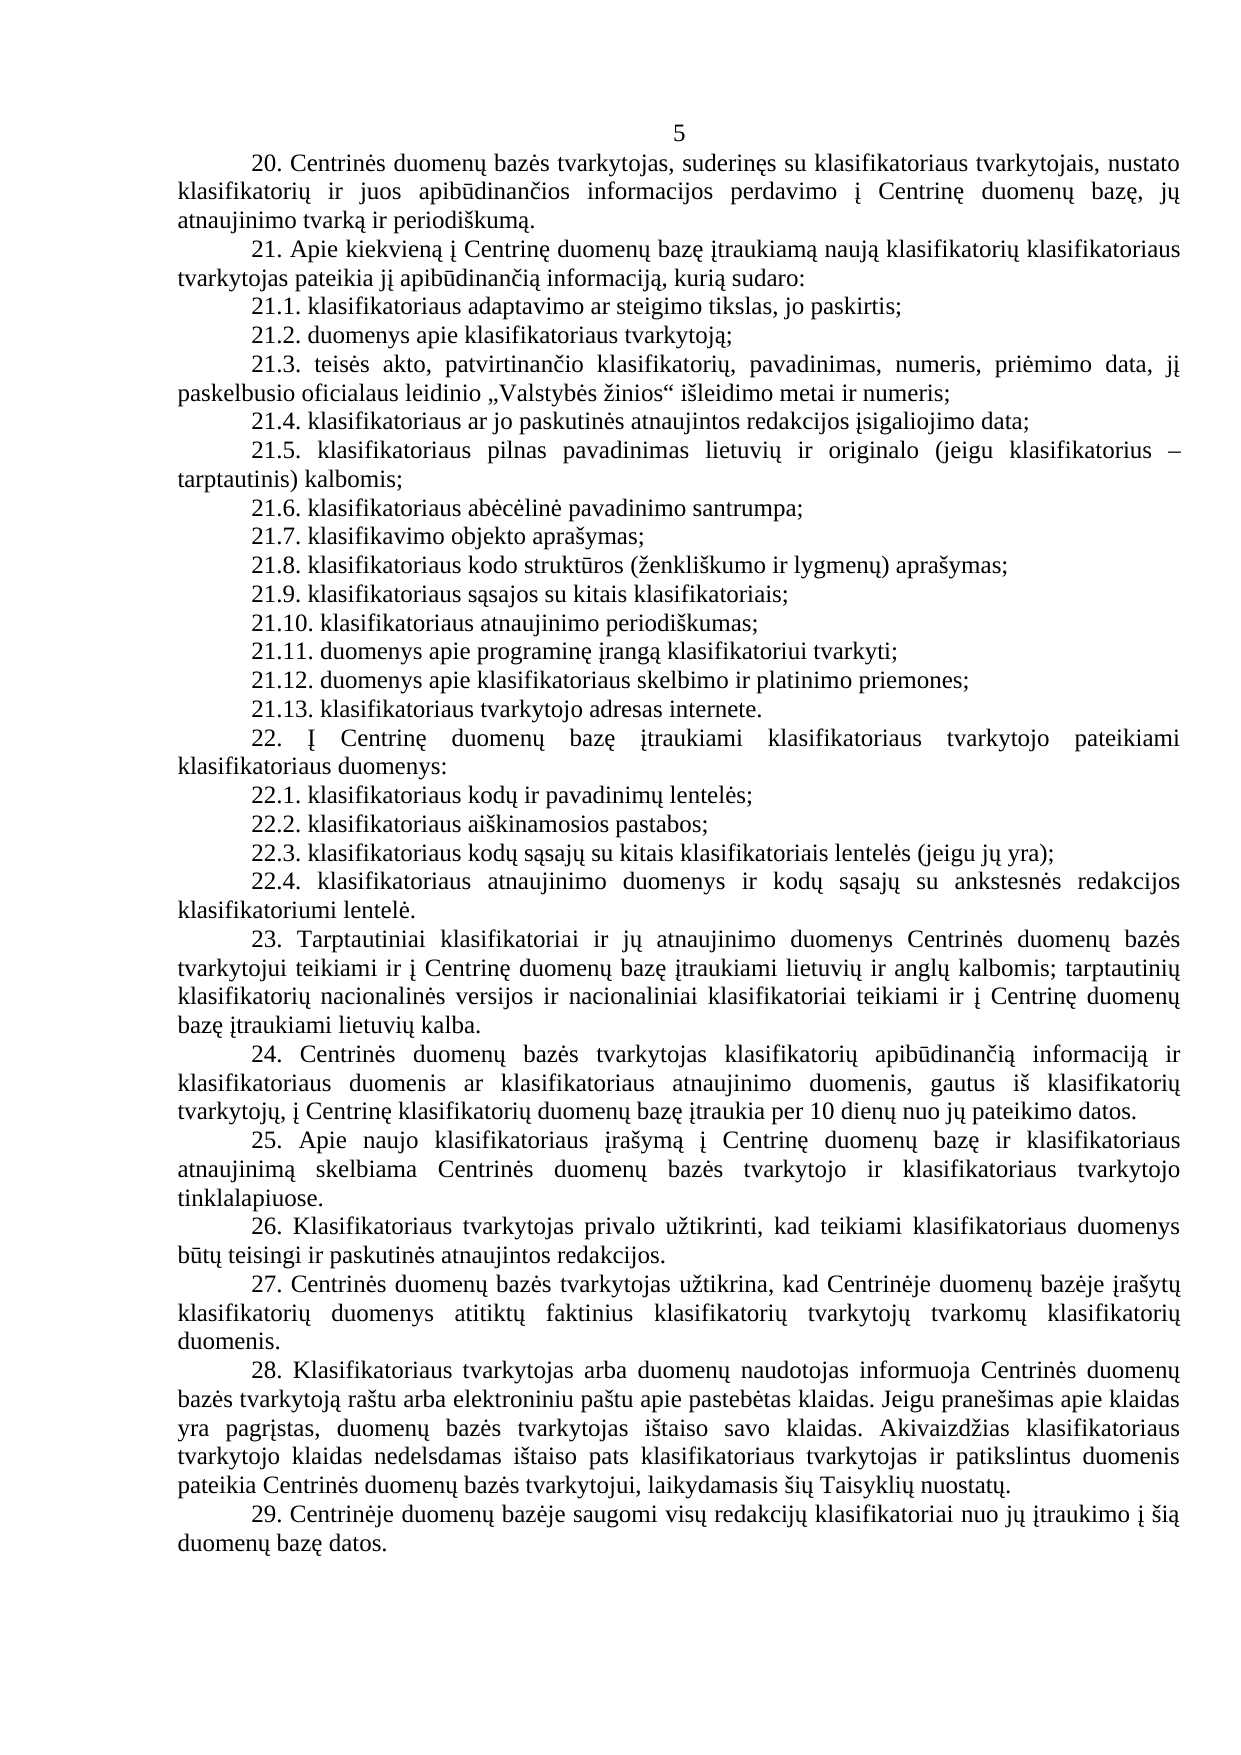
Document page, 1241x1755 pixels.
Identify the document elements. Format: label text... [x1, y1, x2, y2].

text 21.12. duomenys apie klasifikatoriaus skelbimo ir platinimo priemones; [177, 665, 1181, 694]
text 22.2. klasifikatoriaus aiškinamosios pastabos; [177, 809, 1181, 838]
text 21.11. duomenys apie programinę įrangą klasifikatoriui tvarkyti; [177, 636, 1181, 665]
text 21.9. klasifikatoriaus sąsajos su kitais klasifikatoriais; [177, 579, 1181, 608]
text 29. Centrinėje duomenų bazėje saugomi visų redakcijų klasifikatoriai nuo jų įtraukimo į šią duomenų bazę datos. [177, 1499, 1181, 1556]
text 22. Į Centrinę duomenų bazę įtraukiami klasifikatoriaus tvarkytojo pateikiami klasifikatoriaus duomenys: [177, 723, 1181, 780]
text 21.13. klasifikatoriaus tvarkytojo adresas internete. [177, 694, 1181, 723]
text 21.4. klasifikatoriaus ar jo paskutinės atnaujintos redakcijos įsigaliojimo data; [177, 406, 1181, 435]
text 21.8. klasifikatoriaus kodo struktūros (ženkliškumo ir lygmenų) aprašymas; [177, 550, 1181, 579]
text 21.10. klasifikatoriaus atnaujinimo periodiškumas; [177, 608, 1181, 636]
text 27. Centrinės duomenų bazės tvarkytojas užtikrina, kad Centrinėje duomenų bazėje įrašytų klasifikatorių duomenys atitiktų faktinius klasifikatorių tvarkytojų tvarkomų klasifikatorių duomenis. [177, 1269, 1181, 1355]
text 21.5. klasifikatoriaus pilnas pavadinimas lietuvių ir originalo (jeigu klasifikatorius – tarptautinis) kalbomis; [177, 435, 1181, 493]
text 25. Apie naujo klasifikatoriaus įrašymą į Centrinę duomenų bazę ir klasifikatoriaus atnaujinimą skelbiama Centrinės duomenų bazės tvarkytojo ir klasifikatoriaus tvarkytojo tinklalapiuose. [177, 1125, 1181, 1211]
text 21.3. teisės akto, patvirtinančio klasifikatorių, pavadinimas, numeris, priėmimo data, jį paskelbusio oficialaus leidinio „Valstybės žinios“ išleidimo metai ir numeris; [177, 349, 1181, 406]
text 23. Tarptautiniai klasifikatoriai ir jų atnaujinimo duomenys Centrinės duomenų bazės tvarkytojui teikiami ir į Centrinę duomenų bazę įtraukiami lietuvių ir anglų kalbomis; tarptautinių klasifikatorių nacionalinės versijos ir nacionaliniai klasifikatoriai teikiami ir į Centrinę duomenų bazę įtraukiami lietuvių kalba. [177, 924, 1181, 1039]
text 28. Klasifikatoriaus tvarkytojas arba duomenų naudotojas informuoja Centrinės duomenų bazės tvarkytoją raštu arba elektroniniu paštu apie pastebėtas klaidas. Jeigu pranešimas apie klaidas yra pagrįstas, duomenų bazės tvarkytojas ištaiso savo klaidas. Akivaizdžias klasifikatoriaus tvarkytojo klaidas nedelsdamas ištaiso pats klasifikatoriaus tvarkytojas ir patikslintus duomenis pateikia Centrinės duomenų bazės tvarkytojui, laikydamasis šių Taisyklių nuostatų. [177, 1355, 1181, 1499]
text 21.1. klasifikatoriaus adaptavimo ar steigimo tikslas, jo paskirtis; [177, 291, 1181, 320]
text 26. Klasifikatoriaus tvarkytojas privalo užtikrinti, kad teikiami klasifikatoriaus duomenys būtų teisingi ir paskutinės atnaujintos redakcijos. [177, 1211, 1181, 1269]
text 20. Centrinės duomenų bazės tvarkytojas, suderinęs su klasifikatoriaus tvarkytojais, nustato klasifikatorių ir juos apibūdinančios informacijos perdavimo į Centrinę duomenų bazę, jų atnaujinimo tvarką ir periodiškumą. [177, 148, 1181, 234]
text 22.3. klasifikatoriaus kodų sąsajų su kitais klasifikatoriais lentelės (jeigu jų yra); [177, 838, 1181, 866]
text 21.6. klasifikatoriaus abėcėlinė pavadinimo santrumpa; [177, 493, 1181, 521]
text 21. Apie kiekvieną į Centrinę duomenų bazę įtraukiamą naują klasifikatorių klasifikatoriaus tvarkytojas pateikia jį apibūdinančią informaciją, kurią sudaro: [177, 234, 1181, 291]
text 21.2. duomenys apie klasifikatoriaus tvarkytoją; [177, 320, 1181, 349]
text 24. Centrinės duomenų bazės tvarkytojas klasifikatorių apibūdinančią informaciją ir klasifikatoriaus duomenis ar klasifikatoriaus atnaujinimo duomenis, gautus iš klasifikatorių tvarkytojų, į Centrinę klasifikatorių duomenų bazę įtraukia per 10 dienų nuo jų pateikimo datos. [177, 1039, 1181, 1125]
text 22.1. klasifikatoriaus kodų ir pavadinimų lentelės; [177, 780, 1181, 809]
text 21.7. klasifikavimo objekto aprašymas; [177, 521, 1181, 550]
text 22.4. klasifikatoriaus atnaujinimo duomenys ir kodų sąsajų su ankstesnės redakcijos klasifikatoriumi lentelė. [177, 866, 1181, 924]
